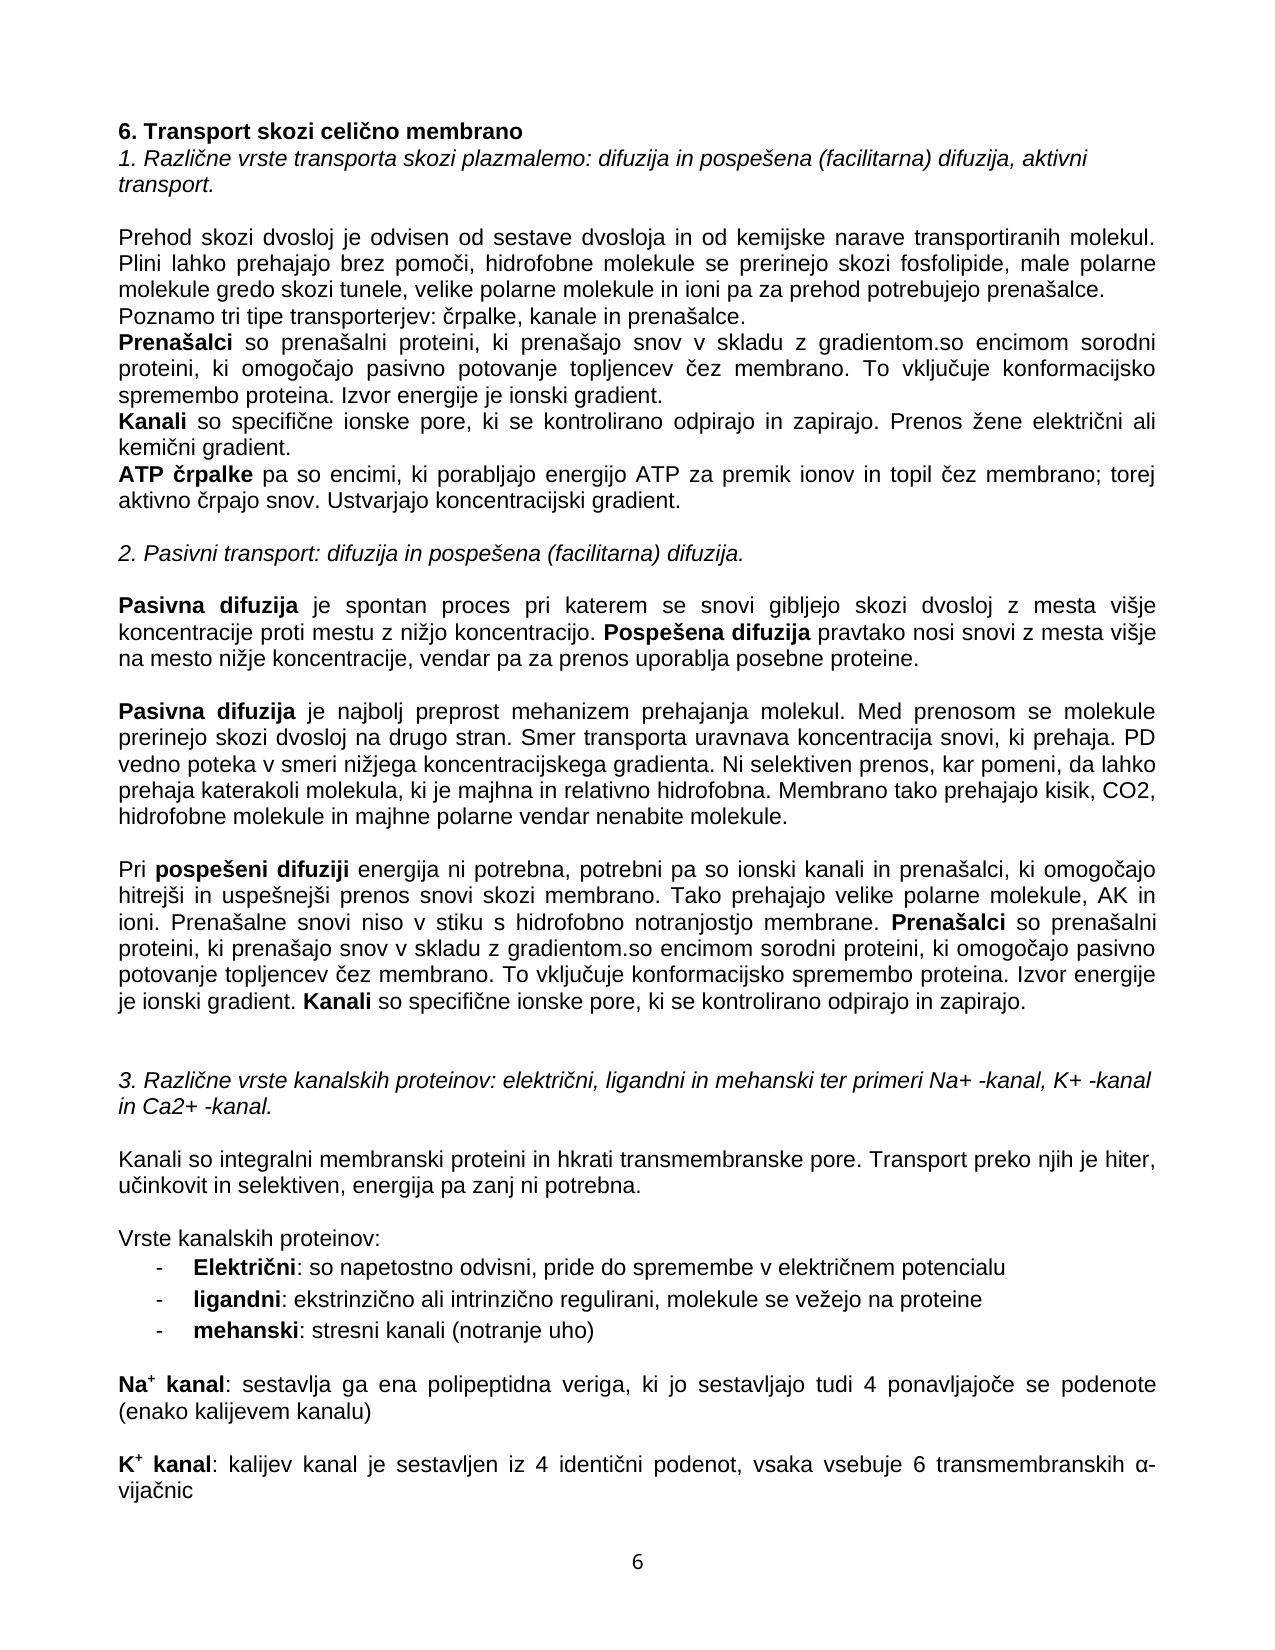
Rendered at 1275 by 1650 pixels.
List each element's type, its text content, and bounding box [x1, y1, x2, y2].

text Pasivna difuzija je spontan proces pri katerem se snovi gibljejo skozi dvosloj z mesta višje koncentracije proti mestu z nižjo koncentracijo. Pospešena difuzija pravtako nosi snovi z mesta višje na mesto nižje koncentracije, vendar pa za prenos uporablja posebne proteine. [118, 592, 1157, 672]
text Poznamo tri tipe transporterjev: črpalke, kanale in prenašalce. [118, 303, 1157, 329]
list mehanski: stresni kanali (notranje uho) [156, 1314, 1157, 1345]
list ligandni: ekstrinzično ali intrinzično regulirani, molekule se vežejo na proteine [156, 1283, 1157, 1314]
text Pasivna difuzija je najbolj preprost mehanizem prehajanja molekul. Med prenosom se molekule prerinejo skozi dvosloj na drugo stran. Smer transporta uravnava koncentracija snovi, ki prehaja. PD vedno poteka v smeri nižjega koncentracijskega gradienta. Ni selektiven prenos, kar pomeni, da lahko prehaja katerakoli molekula, ki je majhna in relativno hidrofobna. Membrano tako prehajajo kisik, CO2, hidrofobne molekule in majhne polarne vendar nenabite molekule. [118, 698, 1157, 830]
text Prehod skozi dvosloj je odvisen od sestave dvosloja in od kemijske narave transportiranih molekul. Plini lahko prehajajo brez pomoči, hidrofobne molekule se prerinejo skozi fosfolipide, male polarne molekule gredo skozi tunele, velike polarne molekule in ioni pa za prehod potrebujejo prenašalce. [118, 223, 1157, 303]
text Na+ kanal: sestavlja ga ena polipeptidna veriga, ki jo sestavljajo tudi 4 ponavljajoče se podenote (enako kalijevem kanalu) [118, 1371, 1157, 1424]
text 2. Pasivni transport: difuzija in pospešena (facilitarna) difuzija. [118, 540, 1157, 566]
text Vrste kanalskih proteinov: [118, 1225, 1157, 1251]
text K+ kanal: kalijev kanal je sestavljen iz 4 identični podenot, vsaka vsebuje 6 transmembranskih α-vijačnic [118, 1451, 1157, 1503]
text Kanali so specifične ionske pore, ki se kontrolirano odpirajo in zapirajo. Prenos žene električni ali kemični gradient. [118, 408, 1157, 461]
text Kanali so integralni membranski proteini in hkrati transmembranske pore. Transport preko njih je hiter, učinkovit in selektiven, energija pa zanj ni potrebna. [118, 1146, 1157, 1199]
text Prenašalci so prenašalni proteini, ki prenašajo snov v skladu z gradientom.so encimom sorodni proteini, ki omogočajo pasivno potovanje topljencev čez membrano. To vključuje konformacijsko spremembo proteina. Izvor energije je ionski gradient. [118, 329, 1157, 408]
list Električni: so napetostno odvisni, pride do spremembe v električnem potencialu [156, 1251, 1157, 1283]
text 3. Različne vrste kanalskih proteinov: električni, ligandni in mehanski ter primeri Na+ -kanal, K+ -kanal in Ca2+ -kanal. [118, 1067, 1157, 1119]
text 6. Transport skozi celično membrano [118, 118, 1157, 144]
text Pri pospešeni difuziji energija ni potrebna, potrebni pa so ionski kanali in prenašalci, ki omogočajo hitrejši in uspešnejši prenos snovi skozi membrano. Tako prehajajo velike polarne molekule, AK in ioni. Prenašalne snovi niso v stiku s hidrofobno notranjostjo membrane. Prenašalci so prenašalni proteini, ki prenašajo snov v skladu z gradientom.so encimom sorodni proteini, ki omogočajo pasivno potovanje topljencev čez membrano. To vključuje konformacijsko spremembo proteina. Izvor energije je ionski gradient. Kanali so specifične ionske pore, ki se kontrolirano odpirajo in zapirajo. [118, 856, 1157, 1014]
text 1. Različne vrste transporta skozi plazmalemo: difuzija in pospešena (facilitarna) difuzija, aktivni transport. [118, 144, 1157, 197]
text ATP črpalke pa so encimi, ki porabljajo energijo ATP za premik ionov in topil čez membrano; torej aktivno črpajo snov. Ustvarjajo koncentracijski gradient. [118, 461, 1157, 513]
